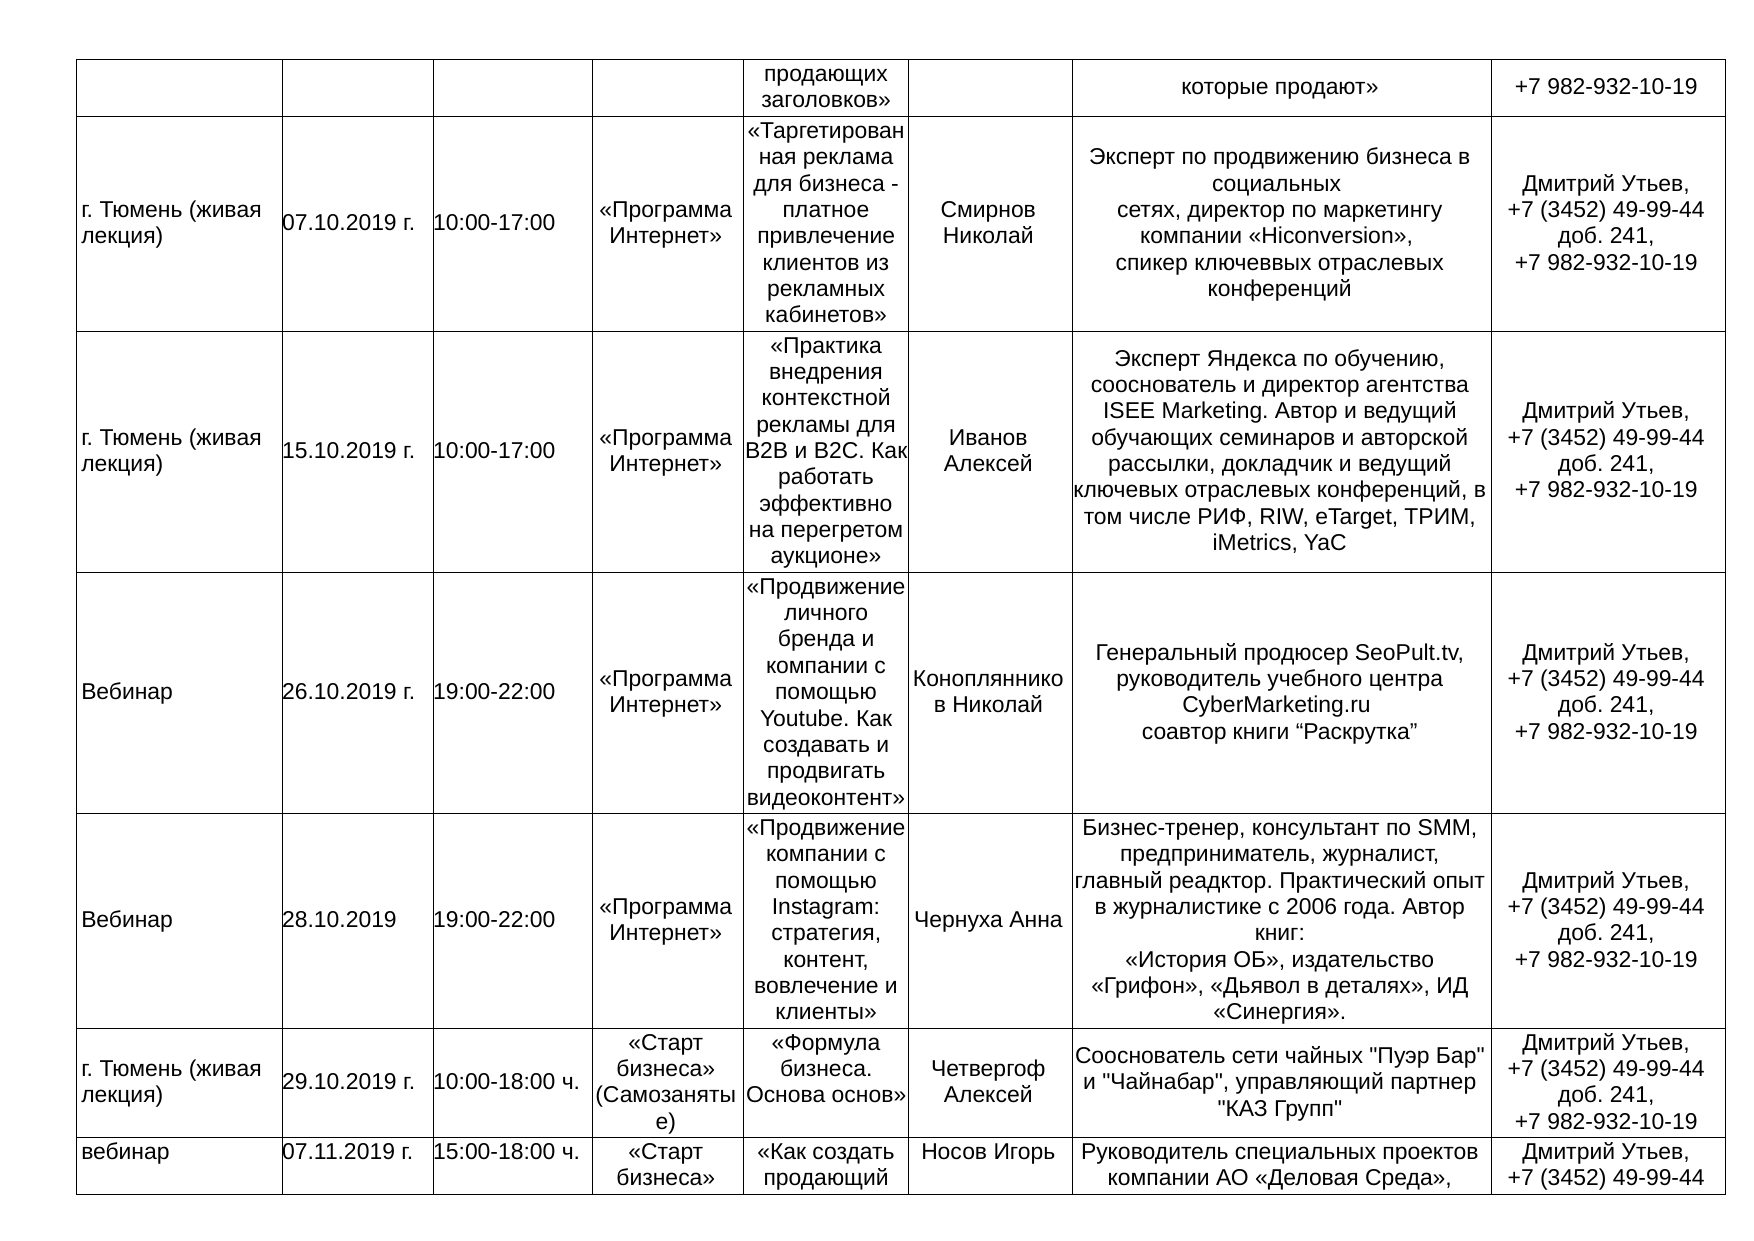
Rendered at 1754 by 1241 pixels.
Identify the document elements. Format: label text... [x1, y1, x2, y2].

table_cell 07.11.2019 г. [283, 1138, 433, 1194]
table_cell Эксперт Яндекса по обучению, сооснователь и директор агентства ISEE Marketing. Автор и ведущий обучающих семинаров и авторской рассылки, докладчик и ведущий ключевых отраслевых конференций, в том числе РИФ, RIW, eTarget, ТРИМ, iMetrics, YaС [1073, 332, 1491, 572]
table_cell г. Тюмень (живая лекция) [77, 117, 282, 331]
table_cell «Старт бизнеса» [593, 1138, 743, 1194]
table_cell Четвергоф Алексей [909, 1029, 1072, 1137]
table_cell [1726, 59, 1732, 116]
table_cell «Продвижение личного бренда и компании с помощью Youtube. Как создавать и продвигать видеоконтент» [744, 573, 908, 813]
table_cell [1726, 572, 1732, 813]
table_cell продающих заголовков» [744, 60, 908, 116]
table_cell Иванов Алексей [909, 332, 1072, 572]
table_cell +7 982-932-10-19 [1492, 60, 1725, 116]
table_cell Коноплянников Николай [909, 573, 1072, 813]
table_cell 07.10.2019 г. [283, 117, 433, 331]
table_cell «Таргетированная реклама для бизнеса - платное привлечение клиентов из рекламных кабинетов» [744, 117, 908, 331]
table_cell [1726, 1028, 1732, 1137]
table_cell [1726, 331, 1732, 572]
table_cell Генеральный продюсер SeoPult.tv, руководитель учебного центра CyberMarketing.ru соавтор книги “Раскрутка” [1073, 573, 1491, 813]
table_cell г. Тюмень (живая лекция) [77, 1029, 282, 1137]
table_cell 10:00-17:00 [434, 117, 592, 331]
table_cell Вебинар [77, 814, 282, 1028]
table_cell «Продвижение компании с помощью Instagram: стратегия, контент, вовлечение и клиенты» [744, 814, 908, 1028]
table_cell Дмитрий Утьев, +7 (3452) 49-99-44 доб. 241, +7 982-932-10-19 [1492, 117, 1725, 331]
table_cell Сооснователь сети чайных "Пуэр Бар" и "Чайнабар", управляющий партнер "КАЗ Групп" [1073, 1029, 1491, 1137]
table_cell Эксперт по продвижению бизнеса в социальных сетях, директор по маркетингу компании «Hiconversion», спикер ключеввых отраслевых конференций [1073, 117, 1491, 331]
table_cell 10:00-17:00 [434, 332, 592, 572]
table_cell [593, 60, 743, 116]
table_cell «Программа Интернет» [593, 332, 743, 572]
table_cell «Программа Интернет» [593, 814, 743, 1028]
table_cell 29.10.2019 г. [283, 1029, 433, 1137]
table_cell г. Тюмень (живая лекция) [77, 332, 282, 572]
table_cell «Программа Интернет» [593, 573, 743, 813]
table_cell 15:00-18:00 ч. [434, 1138, 592, 1194]
table_cell «Программа Интернет» [593, 117, 743, 331]
table_cell Бизнес-тренер, консультант по SMM, предприниматель, журналист, главный реадктор. Практический опыт в журналистике с 2006 года. Автор книг: «История ОБ», издательство «Грифон», «Дьявол в деталях», ИД «Синергия». [1073, 814, 1491, 1028]
table_cell Смирнов Николай [909, 117, 1072, 331]
table_cell [283, 60, 433, 116]
table_cell Дмитрий Утьев, +7 (3452) 49-99-44 доб. 241, +7 982-932-10-19 [1492, 814, 1725, 1028]
table_cell Дмитрий Утьев, +7 (3452) 49-99-44 доб. 241, +7 982-932-10-19 [1492, 1029, 1725, 1137]
table_cell [1726, 116, 1732, 331]
table_cell «Старт бизнеса» (Самозанятые) [593, 1029, 743, 1137]
table_cell 10:00-18:00 ч. [434, 1029, 592, 1137]
table_cell Дмитрий Утьев, +7 (3452) 49-99-44 [1492, 1138, 1725, 1194]
table_cell Дмитрий Утьев, +7 (3452) 49-99-44 доб. 241, +7 982-932-10-19 [1492, 573, 1725, 813]
table_cell Руководитель специальных проектов компании АО «Деловая Среда», [1073, 1138, 1491, 1194]
table_cell 19:00-22:00 [434, 814, 592, 1028]
table_cell [77, 60, 282, 116]
table_cell вебинар [77, 1138, 282, 1194]
table_cell «Как создать продающий [744, 1138, 908, 1194]
table_cell [434, 60, 592, 116]
table_cell «Практика внедрения контекстной рекламы для B2B и B2C. Как работать эффективно на перегретом аукционе» [744, 332, 908, 572]
table_cell Носов Игорь [909, 1138, 1072, 1194]
table_cell которые продают» [1073, 60, 1491, 116]
table_cell [1726, 813, 1732, 1028]
table_cell Вебинар [77, 573, 282, 813]
table_cell 19:00-22:00 [434, 573, 592, 813]
table_cell [1726, 1137, 1732, 1194]
table_cell [909, 60, 1072, 116]
table_cell «Формула бизнеса. Основа основ» [744, 1029, 908, 1137]
table_cell 26.10.2019 г. [283, 573, 433, 813]
table_cell 28.10.2019 [283, 814, 433, 1028]
table_cell Дмитрий Утьев, +7 (3452) 49-99-44 доб. 241, +7 982-932-10-19 [1492, 332, 1725, 572]
table_cell Чернуха Анна [909, 814, 1072, 1028]
table_cell 15.10.2019 г. [283, 332, 433, 572]
